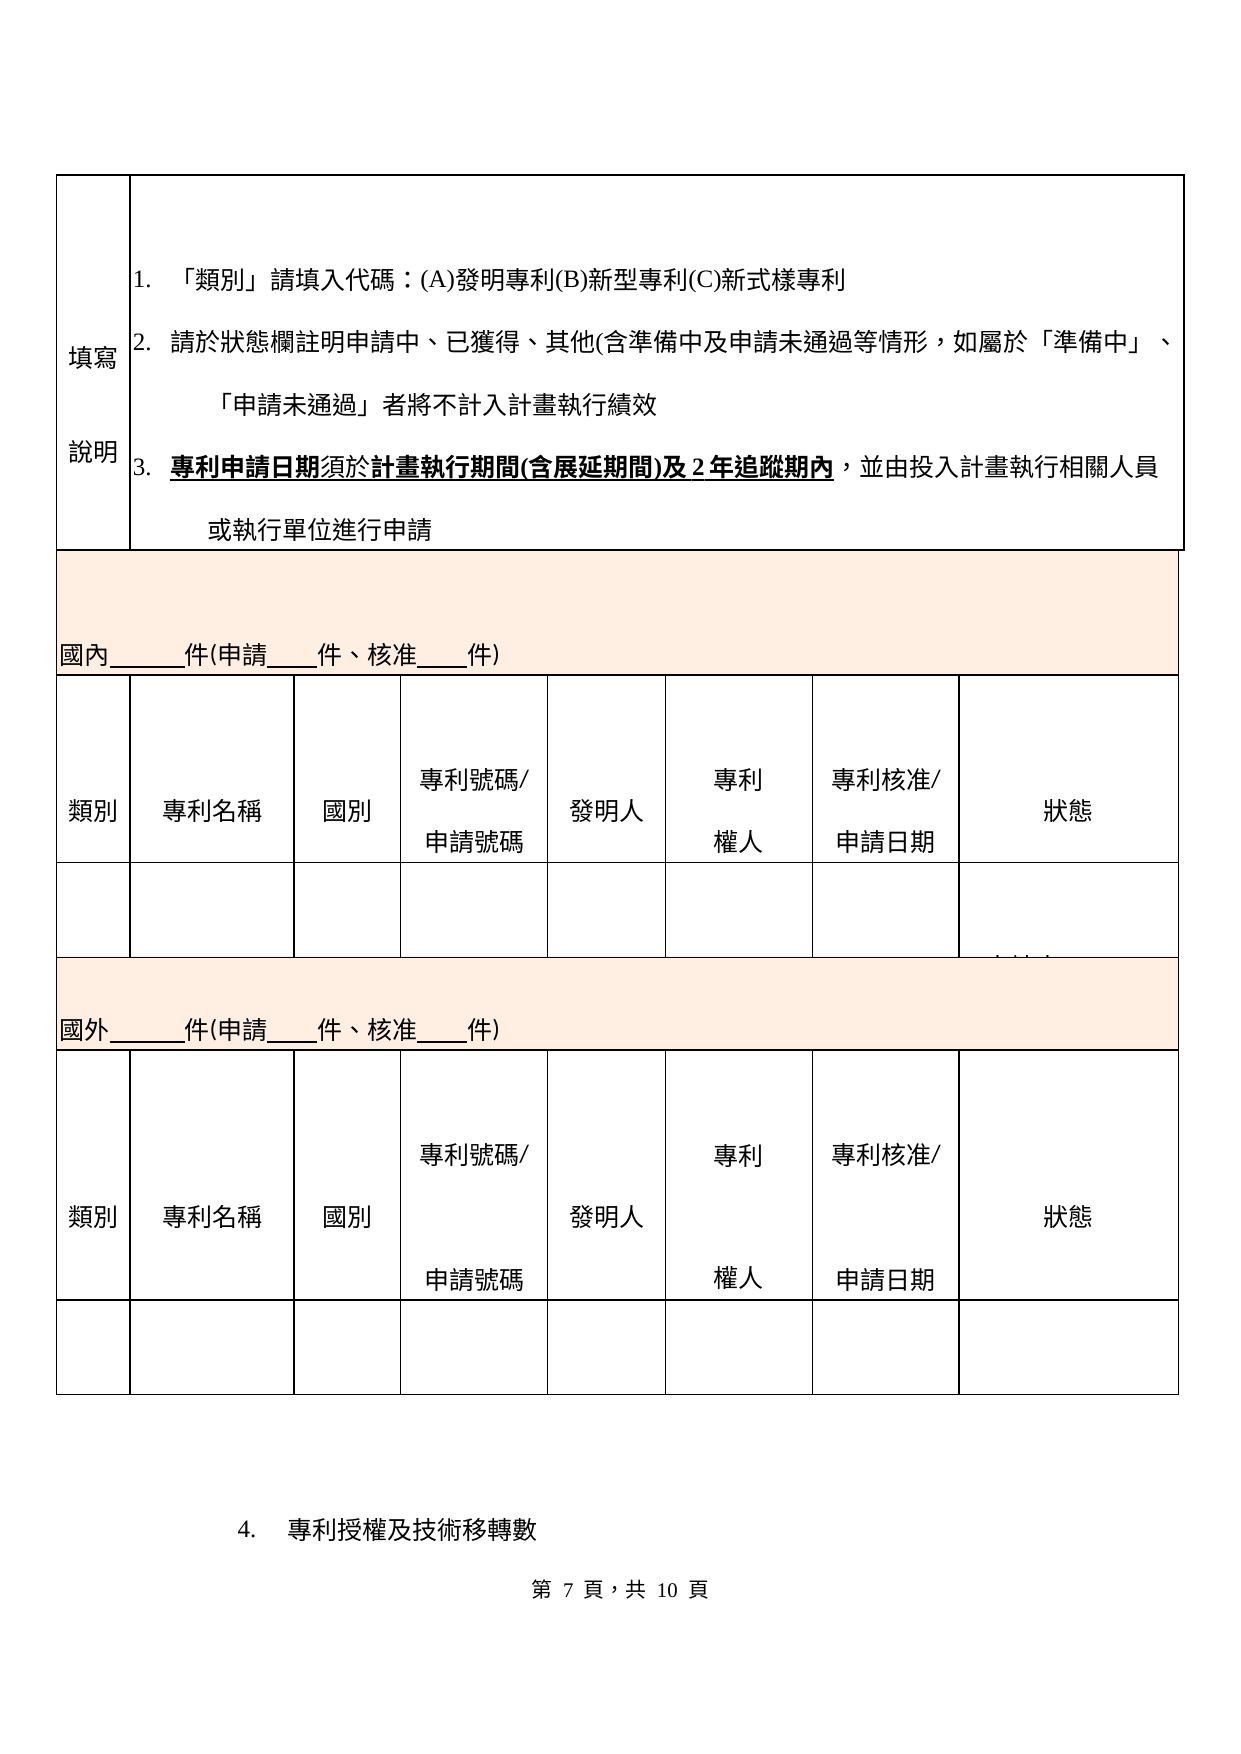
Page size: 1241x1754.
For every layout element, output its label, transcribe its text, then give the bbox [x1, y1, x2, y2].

table_cell [666, 1301, 812, 1394]
table_cell 國別 [295, 1051, 400, 1299]
table_cell [548, 1301, 665, 1394]
table_cell 類別 [57, 676, 129, 862]
list 專利授權及技術移轉數 [237, 1487, 1053, 1549]
table_cell □申請中 □已獲得 □申請未通過 [960, 1301, 1178, 1394]
table_cell [401, 1301, 547, 1394]
table_cell [1179, 551, 1184, 674]
table_cell 狀態 [960, 1051, 1178, 1299]
table_cell 專利核准/ 申請日期 [813, 1051, 958, 1299]
table_cell [1179, 1049, 1184, 1299]
table_cell [57, 863, 129, 956]
table_cell 專利號碼/ 申請號碼 [401, 1051, 547, 1299]
table_header 「類別」請填入代碼：(A)發明專利(B)新型專利(C)新式樣專利 請於狀態欄註明申請中、已獲得、其他(含準備中及申請未通過等情形，如屬於「準備中」、「申請未通過」者將不計入計畫執行績效 專利申請日期須於計畫執行期間(含展延期間)及2年追蹤期內，並由投入計畫執行相關人員或執行單位進行申請 [131, 176, 1183, 549]
table_cell 國內 件(申請 件、核准 件) [57, 551, 1178, 674]
table_cell [295, 1301, 400, 1394]
table_cell 專利名稱 [131, 1051, 293, 1299]
table_cell 國外 件(申請 件、核准 件) [57, 958, 1178, 1049]
table_cell 專利核准/ 申請日期 [813, 676, 958, 862]
table_cell 國別 [295, 676, 400, 862]
table_cell [813, 863, 958, 956]
table_cell [401, 863, 547, 956]
table_cell 專利名稱 [131, 676, 293, 862]
table_cell 專利 權人 [666, 676, 812, 862]
table_cell [57, 1301, 129, 1394]
table_cell [295, 863, 400, 956]
table_cell [131, 863, 293, 956]
table_header 填寫 說明 [57, 176, 129, 549]
table_cell 專利 權人 [666, 1051, 812, 1299]
table_cell [1179, 862, 1184, 956]
table_cell [548, 863, 665, 956]
table_cell □申請中 □已獲得 □申請未通過 [960, 863, 1178, 956]
table_cell [131, 1301, 293, 1394]
table_cell [666, 863, 812, 956]
table_cell 發明人 [548, 676, 665, 862]
table_cell [1179, 956, 1184, 1049]
table_cell [1179, 1299, 1184, 1394]
table_cell 專利號碼/ 申請號碼 [401, 676, 547, 862]
table_cell 狀態 [960, 676, 1178, 862]
table_cell [813, 1301, 958, 1394]
table_cell 發明人 [548, 1051, 665, 1299]
table_cell [1179, 674, 1184, 862]
table_cell 類別 [57, 1051, 129, 1299]
